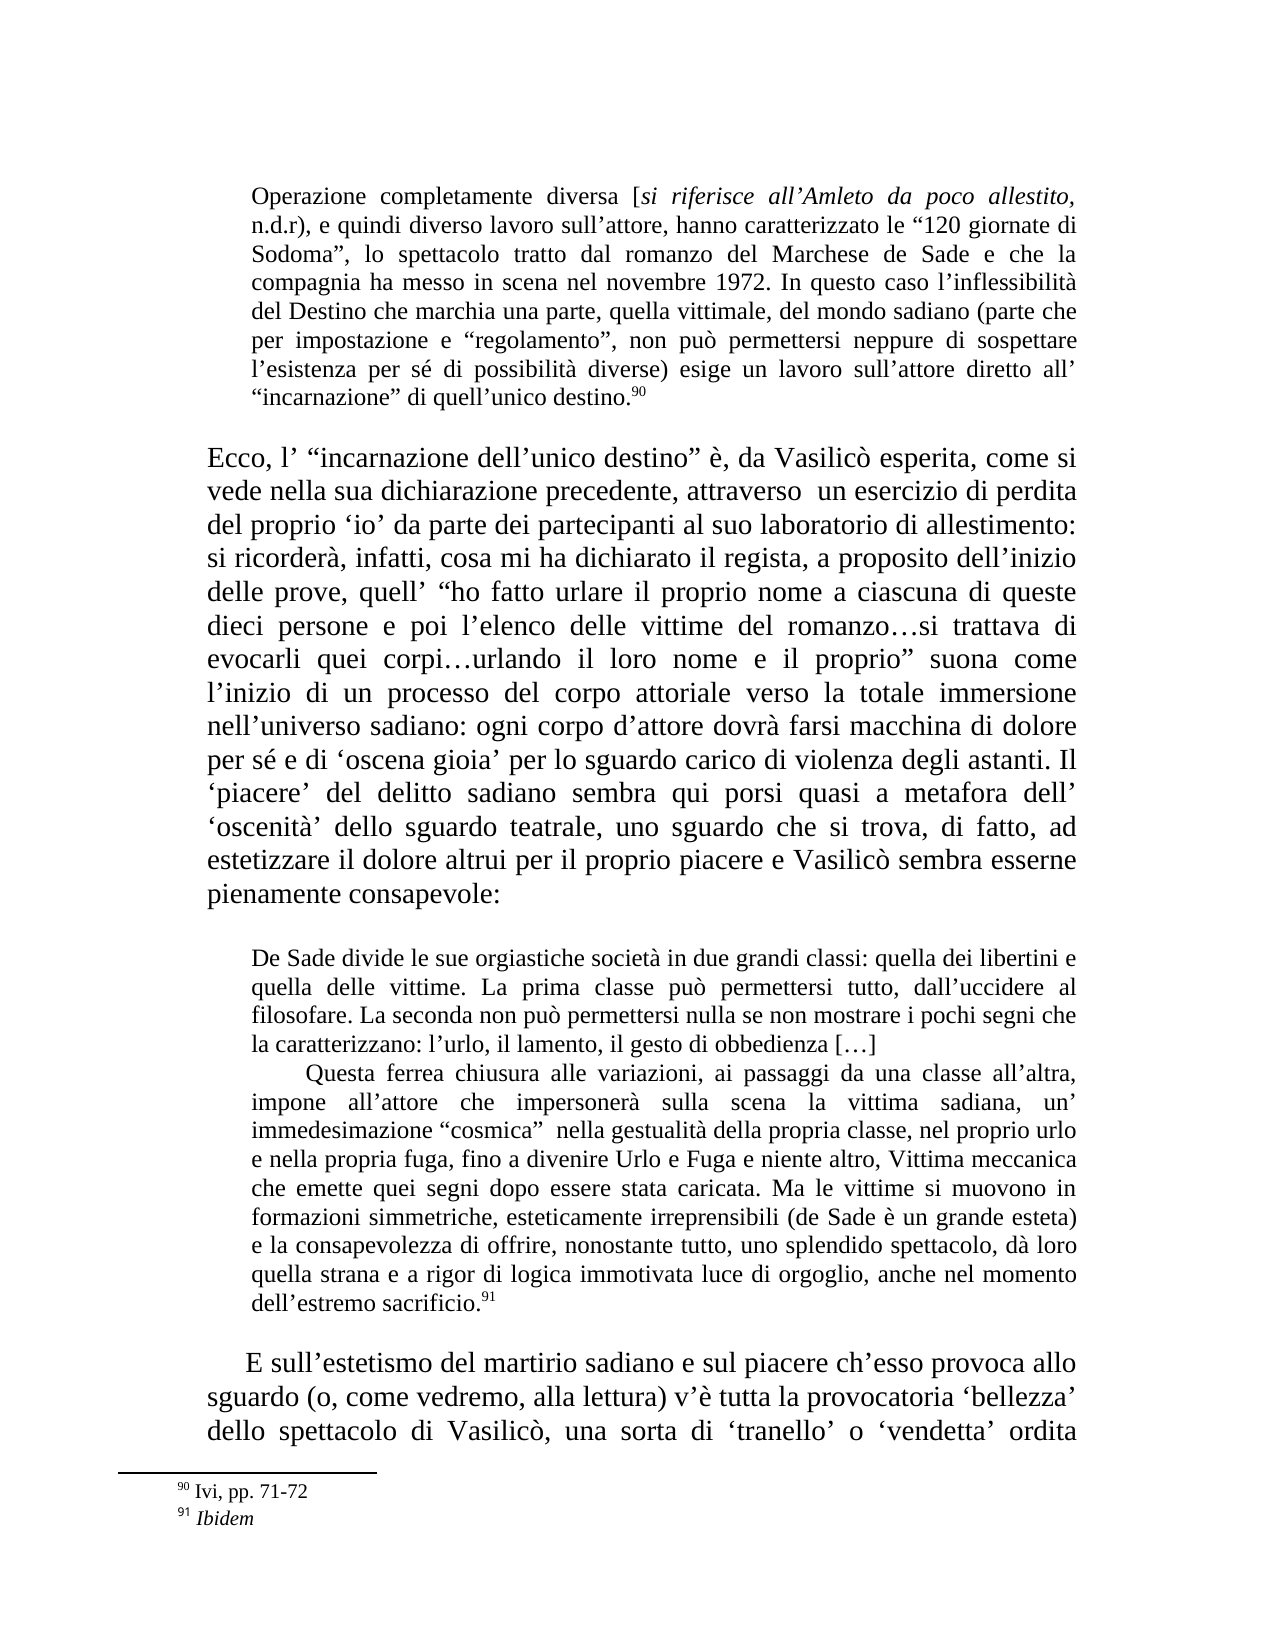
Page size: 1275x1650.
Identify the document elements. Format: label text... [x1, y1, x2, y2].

text De Sade divide le sue orgiastiche società in due grandi classi: quella dei libertini e quella delle vittime. La prima classe può permettersi tutto, dall’uccidere al filosofare. La seconda non può permettersi nulla se non mostrare i pochi segni che la caratterizzano: l’urlo, il lamento, il gesto di obbedienza […] [251, 943, 1078, 1058]
text Operazione completamente diversa [si riferisce all’Amleto da poco allestito, n.d.r), e quindi diverso lavoro sull’attore, hanno caratterizzato le “120 giornate di Sodoma”, lo spettacolo tratto dal romanzo del Marchese de Sade e che la compagnia ha messo in scena nel novembre 1972. In questo caso l’inflessibilità del Destino che marchia una parte, quella vittimale, del mondo sadiano (parte che per impostazione e “regolamento”, non può permettersi neppure di sospettare l’esistenza per sé di possibilità diverse) esige un lavoro sull’attore diretto all’ “incarnazione” di quell’unico destino. [251, 181, 1078, 411]
text E sull’estetismo del martirio sadiano e sul piacere ch’esso provoca allo sguardo (o, come vedremo, alla lettura) v’è tutta la provocatoria ‘bellezza’ dello spettacolo di Vasilicò, una sorta di ‘tranello’ o ‘vendetta’ ordita [207, 1346, 1078, 1446]
text Questa ferrea chiusura alle variazioni, ai passaggi da una classe all’altra, impone all’attore che impersonerà sulla scena la vittima sadiana, un’ immedesimazione “cosmica” nella gestualità della propria classe, nel proprio urlo e nella propria fuga, fino a divenire Urlo e Fuga e niente altro, Vittima meccanica che emette quei segni dopo essere stata caricata. Ma le vittime si muovono in formazioni simmetriche, esteticamente irreprensibili (de Sade è un grande esteta) e la consapevolezza di offrire, nonostante tutto, uno splendido spettacolo, dà loro quella strana e a rigor di logica immotivata luce di orgoglio, anche nel momento dell’estremo sacrificio. [251, 1058, 1078, 1317]
text Ecco, l’ “incarnazione dell’unico destino” è, da Vasilicò esperita, come si vede nella sua dichiarazione precedente, attraverso un esercizio di perdita del proprio ‘io’ da parte dei partecipanti al suo laboratorio di allestimento: si ricorderà, infatti, cosa mi ha dichiarato il regista, a proposito dell’inizio delle prove, quell’ “ho fatto urlare il proprio nome a ciascuna di queste dieci persone e poi l’elenco delle vittime del romanzo…si trattava di evocarli quei corpi…urlando il loro nome e il proprio” suona come l’inizio di un processo del corpo attoriale verso la totale immersione nell’universo sadiano: ogni corpo d’attore dovrà farsi macchina di dolore per sé e di ‘oscena gioia’ per lo sguardo carico di violenza degli astanti. Il ‘piacere’ del delitto sadiano sembra qui porsi quasi a metafora dell’ ‘oscenità’ dello sguardo teatrale, uno sguardo che si trova, di fatto, ad estetizzare il dolore altrui per il proprio piacere e Vasilicò sembra esserne pienamente consapevole: [207, 440, 1078, 909]
text Ivi, pp. 71-72 [177, 1479, 1152, 1503]
text Ibidem [177, 1503, 1152, 1532]
